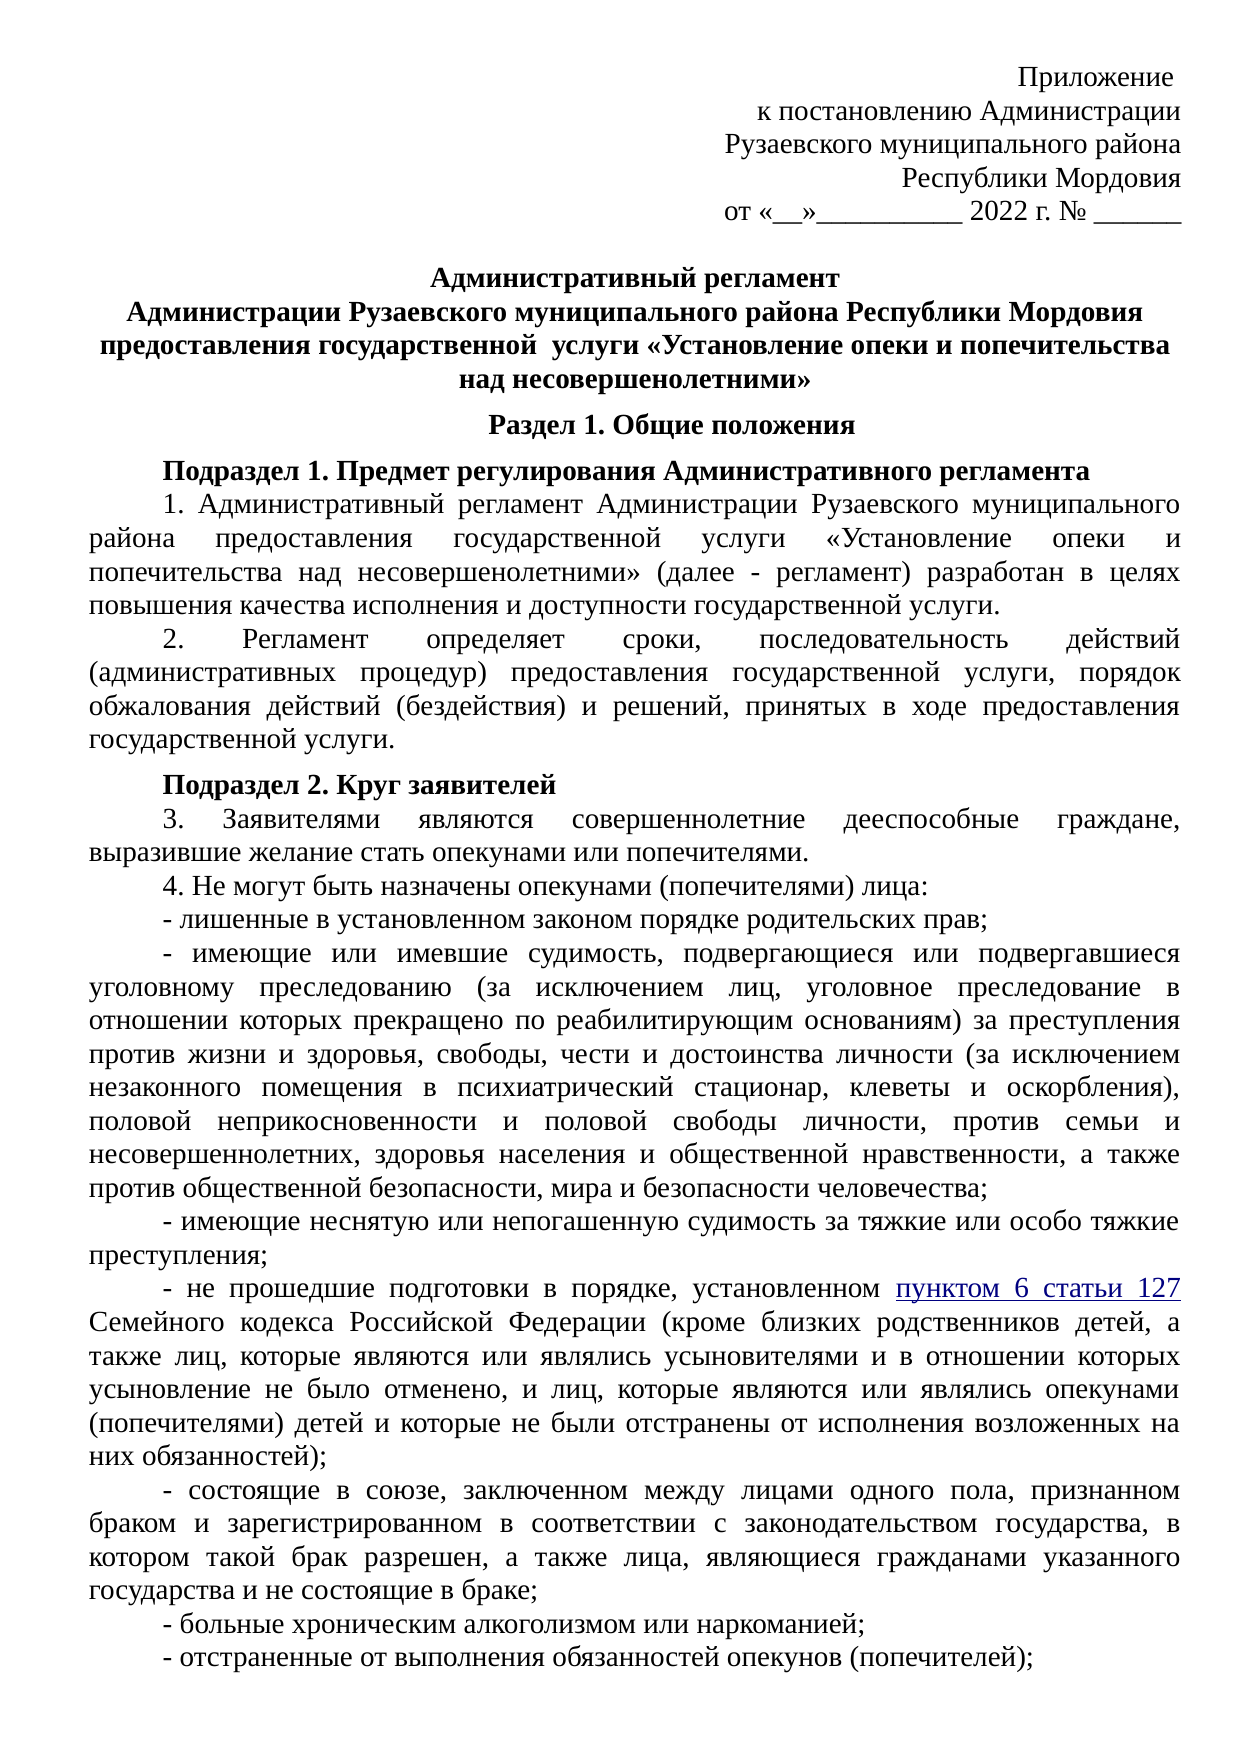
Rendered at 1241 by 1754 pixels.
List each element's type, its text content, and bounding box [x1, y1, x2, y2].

text Приложение [32, 59, 1181, 93]
text предоставления государственной услуги «Установление опеки и попечительства над несовершенолетними» [89, 327, 1181, 394]
text - больные хроническим алкоголизмом или наркоманией; [89, 1606, 1181, 1639]
text Подраздел 2. Круг заявителей [89, 767, 1181, 801]
text к постановлению Администрации Рузаевского муниципального района [32, 93, 1181, 160]
text Республики Мордовия от «__»__________ 2022 г. № ______ [32, 160, 1181, 227]
text 3. Заявителями являются совершеннолетние дееспособные граждане, выразившие желание стать опекунами или попечителями. [89, 801, 1181, 868]
text - имеющие неснятую или непогашенную судимость за тяжкие или особо тяжкие преступления; [89, 1203, 1181, 1271]
text 4. Не могут быть назначены опекунами (попечителями) лица: [89, 868, 1181, 902]
text - лишенные в установленном законом порядке родительских прав; [89, 902, 1181, 935]
text - состоящие в союзе, заключенном между лицами одного пола, признанном браком и зарегистрированном в соответствии с законодательством государства, в котором такой брак разрешен, а также лица, являющиеся гражданами указанного государства и не состоящие в браке; [89, 1472, 1181, 1606]
text - отстраненные от выполнения обязанностей опекунов (попечителей); [89, 1639, 1181, 1673]
text - не прошедшие подготовки в порядке, установленном пунктом 6 статьи 127 Семейного кодекса Российской Федерации (кроме близких родственников детей, а также лиц, которые являются или являлись усыновителями и в отношении которых усыновление не было отменено, и лиц, которые являются или являлись опекунами (попечителями) детей и которые не были отстранены от исполнения возложенных на них обязанностей); [89, 1271, 1181, 1472]
text 1. Административный регламент Администрации Рузаевского муниципального района предоставления государственной услуги «Установление опеки и попечительства над несовершенолетними» (далее - регламент) разработан в целях повышения качества исполнения и доступности государственной услуги. [89, 487, 1181, 621]
subtitle Подраздел 1. Предмет регулирования Административного регламента [89, 453, 1181, 487]
text Административный регламент Администрации Рузаевского муниципального района Республики Мордовия [89, 260, 1181, 327]
subtitle Раздел 1. Общие положения [89, 407, 1181, 441]
text - имеющие или имевшие судимость, подвергающиеся или подвергавшиеся уголовному преследованию (за исключением лиц, уголовное преследование в отношении которых прекращено по реабилитирующим основаниям) за преступления против жизни и здоровья, свободы, чести и достоинства личности (за исключением незаконного помещения в психиатрический стационар, клеветы и оскорбления), половой неприкосновенности и половой свободы личности, против семьи и несовершеннолетних, здоровья населения и общественной нравственности, а также против общественной безопасности, мира и безопасности человечества; [89, 935, 1181, 1203]
text 2. Регламент определяет сроки, последовательность действий (административных процедур) предоставления государственной услуги, порядок обжалования действий (бездействия) и решений, принятых в ходе предоставления государственной услуги. [89, 621, 1181, 755]
